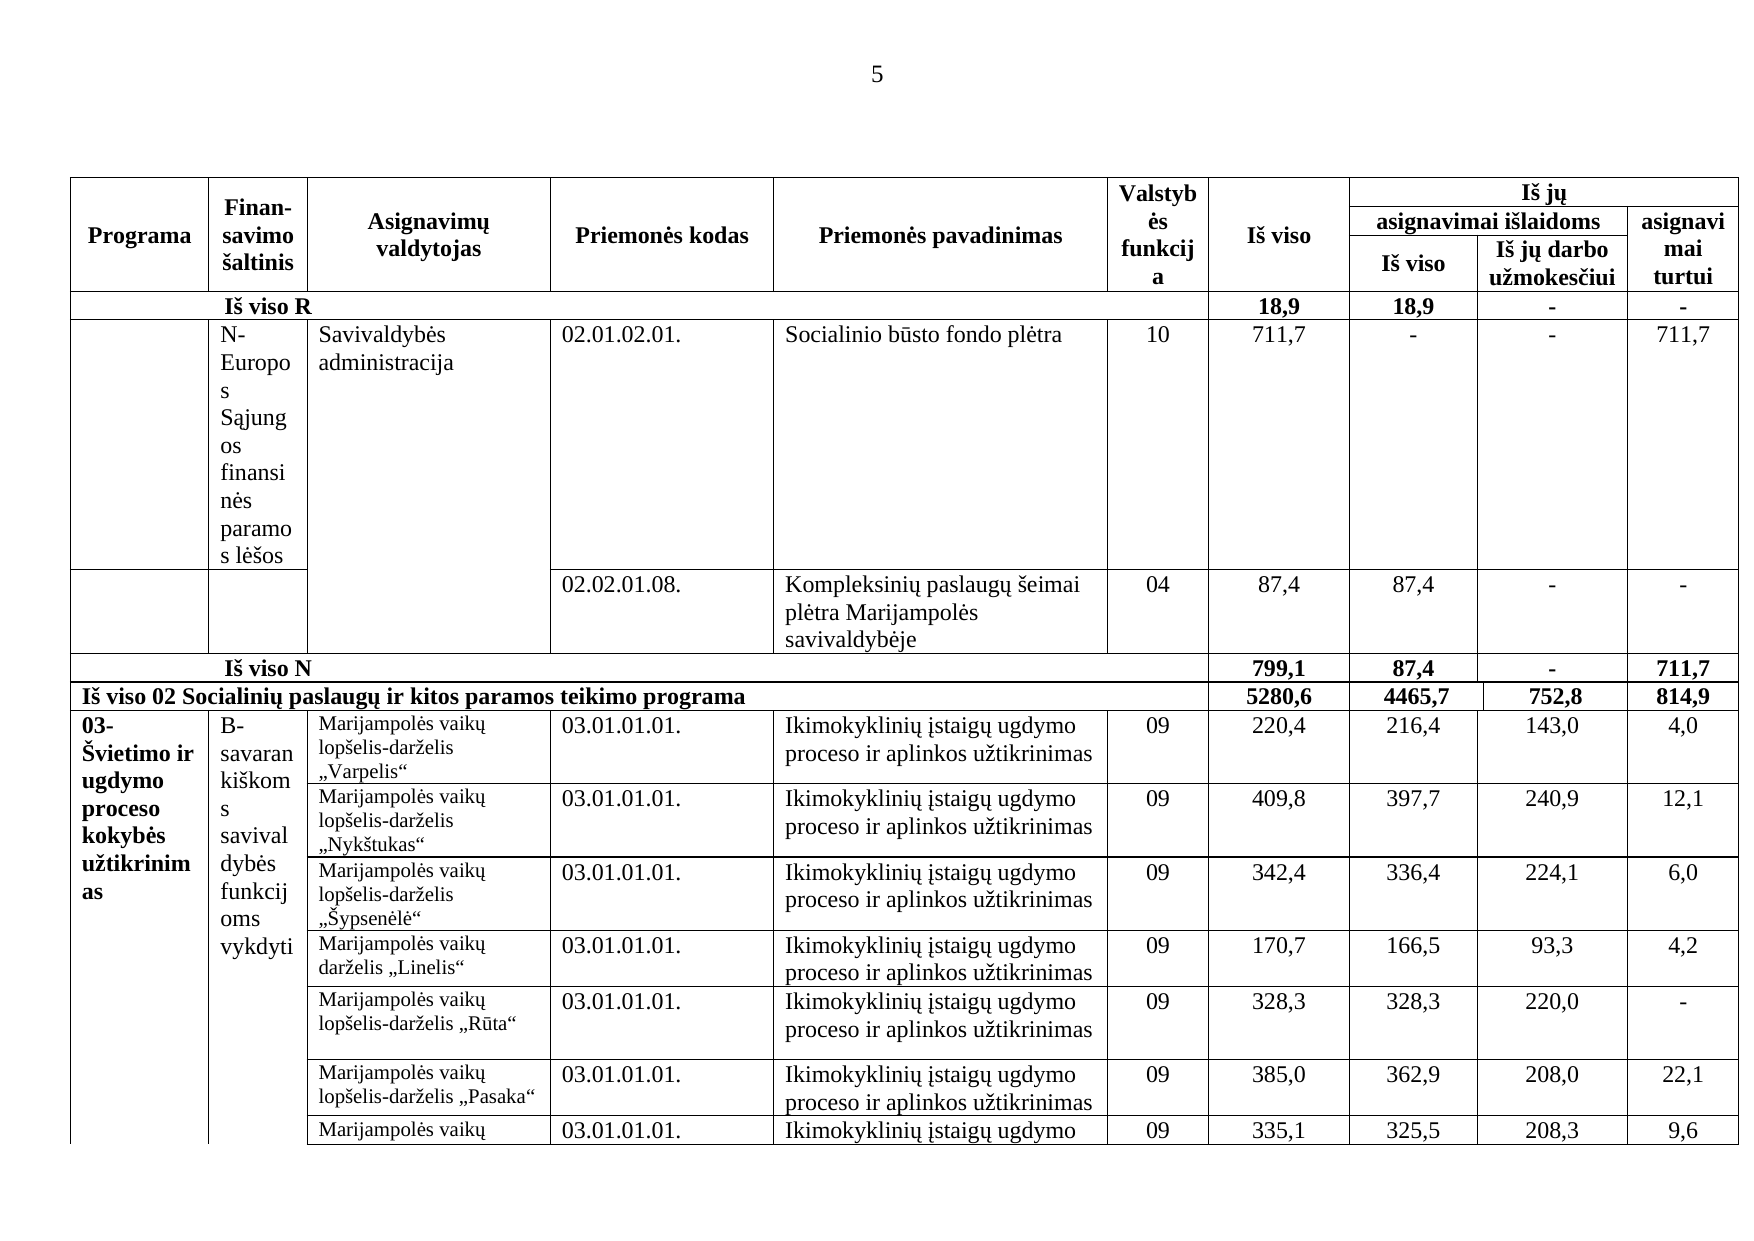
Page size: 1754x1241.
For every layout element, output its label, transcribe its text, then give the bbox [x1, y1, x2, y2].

table_cell 4465,7 [1350, 683, 1483, 710]
table_cell 328,3 [1209, 987, 1349, 1059]
table_cell 12,1 [1628, 784, 1738, 856]
table_cell 385,0 [1209, 1060, 1349, 1115]
table_header Iš viso [1209, 178, 1349, 291]
table_cell 03- Švietimo ir ugdymo proceso kokybės užtikrinimas [71, 711, 208, 1144]
table_header Valstybės funkcija [1108, 178, 1208, 291]
table_cell 397,7 [1350, 784, 1477, 856]
table_cell 814,9 [1628, 683, 1738, 710]
table_cell - [1628, 570, 1738, 653]
table_cell 18,9 [1209, 292, 1349, 319]
table_cell 87,4 [1350, 570, 1477, 653]
table_cell 4,2 [1628, 931, 1738, 986]
table_cell 6,0 [1628, 858, 1738, 930]
table_cell B-savarankiškoms savivaldybės funkcijoms vykdyti [209, 711, 307, 1144]
table_cell Marijampolės vaikų lopšelis-darželis „Varpelis“ [308, 711, 550, 783]
table_header Asignavimų valdytojas [308, 178, 550, 291]
table_cell 170,7 [1209, 931, 1349, 986]
table_cell Ikimokyklinių įstaigų ugdymo [774, 1116, 1107, 1144]
table_cell 03.01.01.01. [551, 1116, 773, 1144]
table_cell 220,0 [1478, 987, 1627, 1059]
table_cell Ikimokyklinių įstaigų ugdymo proceso ir aplinkos užtikrinimas [774, 1060, 1107, 1115]
table_cell 9,6 [1628, 1116, 1738, 1144]
table_cell 166,5 [1350, 931, 1477, 986]
table_cell - [1350, 320, 1477, 569]
table_cell - [1478, 320, 1627, 569]
table_cell 09 [1108, 1116, 1208, 1144]
table_cell 09 [1108, 931, 1208, 986]
table_cell 87,4 [1209, 570, 1349, 653]
table_cell 208,0 [1478, 1060, 1627, 1115]
table_cell asignavimai turtui įsigyti [1628, 207, 1738, 291]
table_cell 216,4 [1350, 711, 1477, 783]
table_cell 09 [1108, 784, 1208, 856]
table_header Iš jų [1350, 178, 1738, 206]
table_cell 342,4 [1209, 858, 1349, 930]
table_cell 5280,6 [1209, 683, 1349, 710]
table_cell Iš viso N [71, 654, 1208, 681]
table_cell 09 [1108, 858, 1208, 930]
table_cell - [1628, 987, 1738, 1059]
table_cell 409,8 [1209, 784, 1349, 856]
table_cell 711,7 [1628, 320, 1738, 569]
table_cell 03.01.01.01. [551, 858, 773, 930]
table_header Programa [71, 178, 208, 291]
table_header Priemonės kodas [551, 178, 773, 291]
table_cell Marijampolės vaikų lopšelis-darželis „Pasaka“ [308, 1060, 550, 1115]
table_cell 03.01.01.01. [551, 931, 773, 986]
table_cell 03.01.01.01. [551, 711, 773, 783]
table_cell 752,8 [1484, 683, 1627, 710]
table_cell Socialinio būsto fondo plėtra [774, 320, 1107, 569]
table_cell Ikimokyklinių įstaigų ugdymo proceso ir aplinkos užtikrinimas [774, 858, 1107, 930]
table_cell - [1478, 292, 1627, 319]
table_cell N-Europos Sąjungos finansinės paramos lėšos [209, 320, 307, 569]
table_cell 18,9 [1350, 292, 1477, 319]
table_cell Iš viso R [71, 292, 1208, 319]
table_cell 93,3 [1478, 931, 1627, 986]
table_cell 143,0 [1478, 711, 1627, 783]
table_cell [71, 320, 208, 569]
table_cell Marijampolės vaikų lopšelis-darželis „Šypsenėlė“ [308, 858, 550, 930]
table_cell 4,0 [1628, 711, 1738, 783]
table_cell 22,1 [1628, 1060, 1738, 1115]
table_cell 328,3 [1350, 987, 1477, 1059]
table_cell 87,4 [1350, 654, 1477, 681]
table_cell - [1628, 292, 1738, 319]
table_cell 224,1 [1478, 858, 1627, 930]
table_cell Iš viso [1350, 236, 1477, 291]
table_cell asignavimai išlaidoms [1350, 207, 1627, 234]
table_cell Marijampolės vaikų [308, 1116, 550, 1144]
table_cell 09 [1108, 1060, 1208, 1115]
table_cell Ikimokyklinių įstaigų ugdymo proceso ir aplinkos užtikrinimas [774, 931, 1107, 986]
table_cell Ikimokyklinių įstaigų ugdymo proceso ir aplinkos užtikrinimas [774, 784, 1107, 856]
table_cell 325,5 [1350, 1116, 1477, 1144]
table_cell 10 [1108, 320, 1208, 569]
table_cell 799,1 [1209, 654, 1349, 681]
table_cell - [1478, 570, 1627, 653]
table_cell Savivaldybės administracija [308, 320, 550, 653]
table_cell 02.01.02.01. [551, 320, 773, 569]
table_cell 711,7 [1628, 654, 1738, 681]
table_cell 03.01.01.01. [551, 1060, 773, 1115]
table_header Priemonės pavadinimas [774, 178, 1107, 291]
table_cell Ikimokyklinių įstaigų ugdymo proceso ir aplinkos užtikrinimas [774, 987, 1107, 1059]
table_cell Marijampolės vaikų lopšelis-darželis „Nykštukas“ [308, 784, 550, 856]
table_cell - [1478, 654, 1627, 681]
table_cell 03.01.01.01. [551, 987, 773, 1059]
table_cell [71, 570, 208, 653]
table_cell 336,4 [1350, 858, 1477, 930]
table_cell Marijampolės vaikų lopšelis-darželis „Rūta“ [308, 987, 550, 1059]
table_cell 240,9 [1478, 784, 1627, 856]
table_cell 02.02.01.08. [551, 570, 773, 653]
table_cell 04 [1108, 570, 1208, 653]
table_cell 335,1 [1209, 1116, 1349, 1144]
table_cell 711,7 [1209, 320, 1349, 569]
table_cell Ikimokyklinių įstaigų ugdymo proceso ir aplinkos užtikrinimas [774, 711, 1107, 783]
table_cell 362,9 [1350, 1060, 1477, 1115]
table_cell Iš jų darbo užmokesčiui [1478, 236, 1627, 291]
table_cell 208,3 [1478, 1116, 1627, 1144]
table_cell Marijampolės vaikų darželis „Linelis“ [308, 931, 550, 986]
table_cell [209, 570, 307, 653]
table_cell 03.01.01.01. [551, 784, 773, 856]
table_cell Kompleksinių paslaugų šeimai plėtra Marijampolės savivaldybėje [774, 570, 1107, 653]
table_header Finan-savimo šaltinis [209, 178, 307, 291]
table_cell 09 [1108, 711, 1208, 783]
table_cell 09 [1108, 987, 1208, 1059]
table_cell Iš viso 02 Socialinių paslaugų ir kitos paramos teikimo programa [71, 683, 1208, 710]
table_cell 220,4 [1209, 711, 1349, 783]
